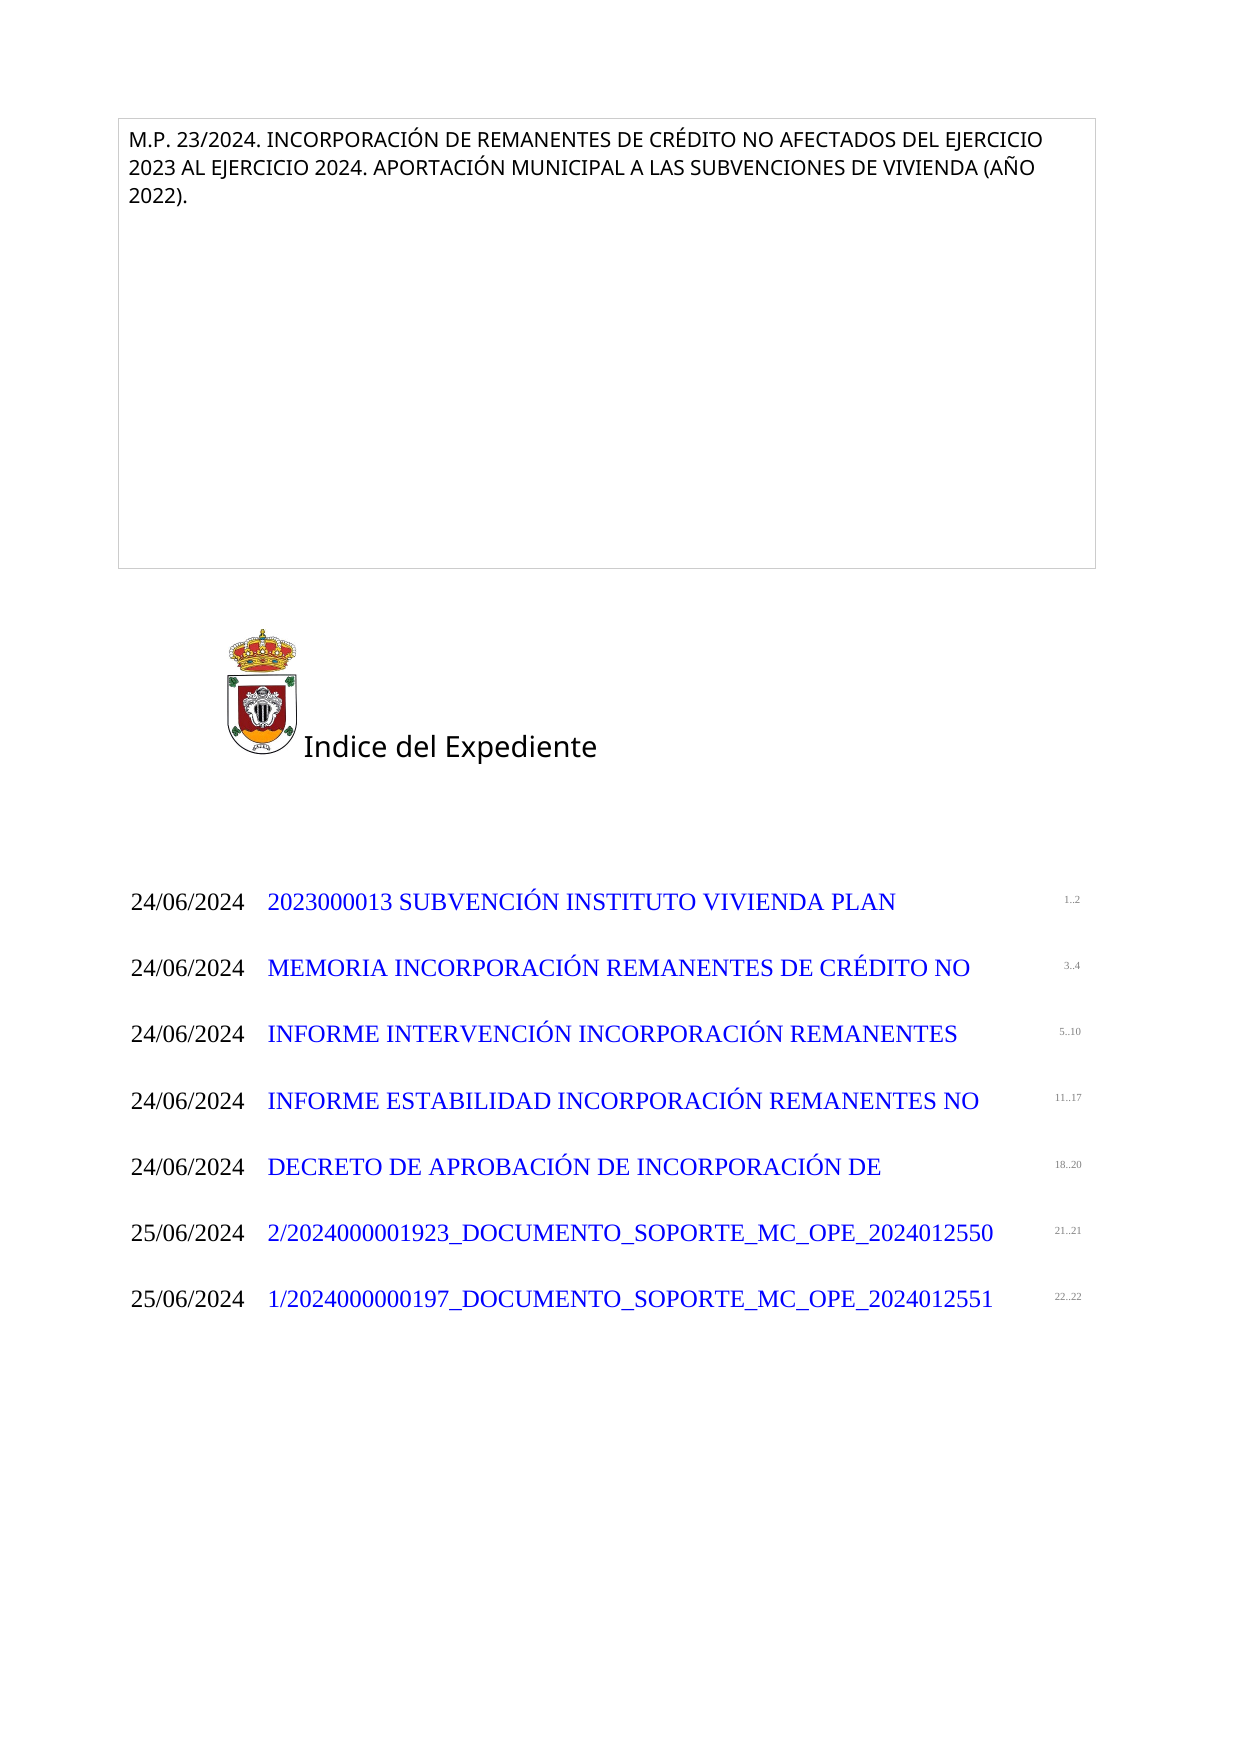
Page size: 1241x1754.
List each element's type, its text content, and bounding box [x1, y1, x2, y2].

text 25/06/2024 2/2024000001923_DOCUMENTO_SOPORTE_MC_OPE_2024012550 21..21 [131, 1218, 1122, 1247]
table_cell M.P. 23/2024. INCORPORACIÓN DE REMANENTES DE CRÉDITO NO AFECTADOS DEL EJERCICIO 2023 AL EJERCICIO 2024. APORTACIÓN MUNICIPAL A LAS SUBVENCIONES DE VIVIENDA (AÑO 2022). [119, 119, 1095, 568]
text 25/06/2024 1/2024000000197_DOCUMENTO_SOPORTE_MC_OPE_2024012551 22..22 [131, 1284, 1122, 1313]
text 24/06/2024 MEMORIA INCORPORACIÓN REMANENTES DE CRÉDITO NO 3..4 [131, 953, 1122, 982]
text 24/06/2024 INFORME INTERVENCIÓN INCORPORACIÓN REMANENTES 5..10 [131, 1019, 1122, 1048]
text Indice del Expediente [219, 629, 1122, 766]
text 24/06/2024 2023000013 SUBVENCIÓN INSTITUTO VIVIENDA PLAN 1..2 [131, 887, 1122, 916]
text 24/06/2024 DECRETO DE APROBACIÓN DE INCORPORACIÓN DE 18..20 [131, 1152, 1122, 1181]
text 24/06/2024 INFORME ESTABILIDAD INCORPORACIÓN REMANENTES NO 11..17 [131, 1086, 1122, 1114]
